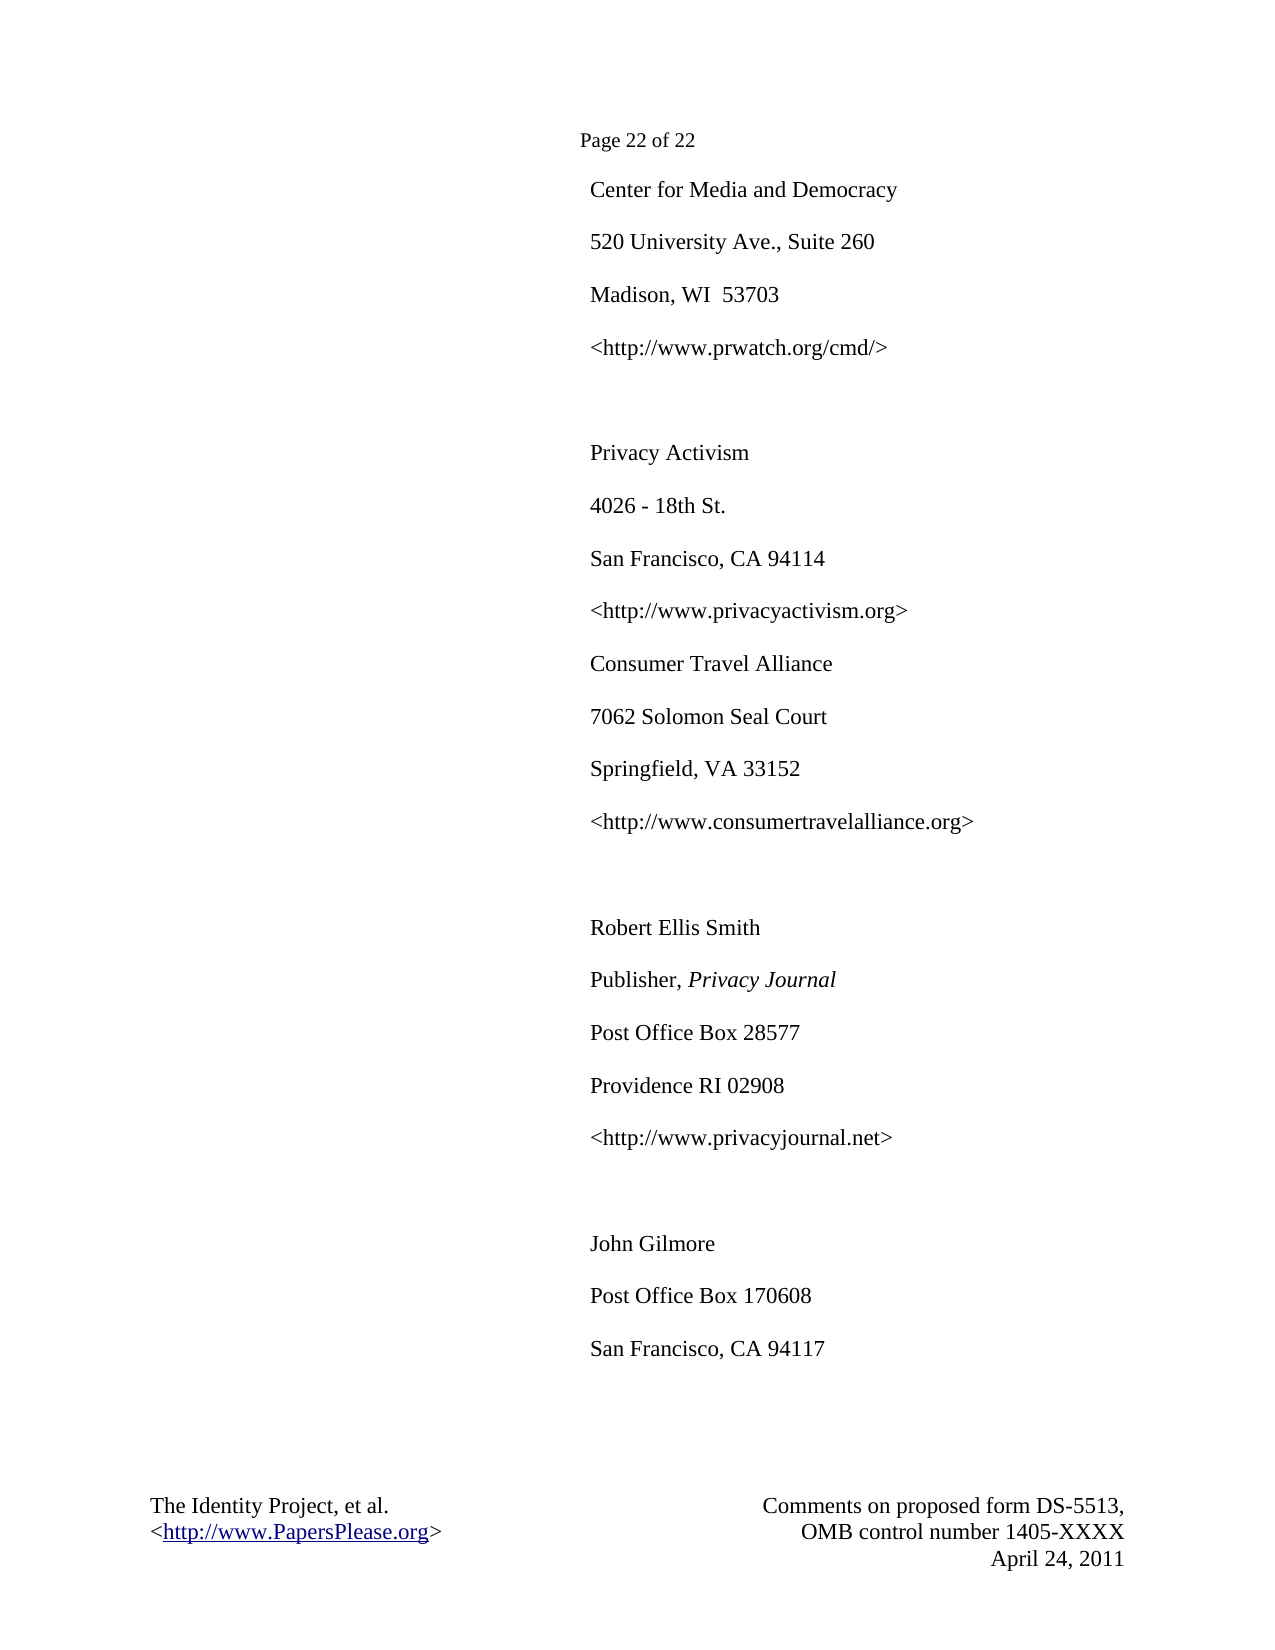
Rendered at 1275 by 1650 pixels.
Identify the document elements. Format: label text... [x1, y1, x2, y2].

text Madison, WI 53703 [590, 281, 1125, 307]
text <http://www.consumertravelalliance.org> [590, 808, 1125, 834]
text Robert Ellis Smith [590, 914, 1125, 940]
text Publisher, Privacy Journal [590, 966, 1125, 993]
text Post Office Box 28577 [590, 1019, 1125, 1045]
text Providence RI 02908 [590, 1072, 1125, 1098]
text 520 University Ave., Suite 260 [590, 228, 1125, 255]
text Privacy Activism [590, 439, 1125, 466]
text 4026 - 18th St. [590, 492, 1125, 518]
text John Gilmore [590, 1230, 1125, 1256]
text Center for Media and Democracy [590, 176, 1125, 202]
text Post Office Box 170608 [590, 1283, 1125, 1309]
text Springfield, VA 33152 [590, 756, 1125, 782]
text 7062 Solomon Seal Court [590, 703, 1125, 729]
text San Francisco, CA 94114 [590, 545, 1125, 571]
text San Francisco, CA 94117 [590, 1335, 1125, 1362]
text <http://www.privacyjournal.net> [590, 1124, 1125, 1151]
text <http://www.privacyactivism.org> [590, 597, 1125, 624]
text Consumer Travel Alliance [590, 650, 1125, 676]
text <http://www.prwatch.org/cmd/> [590, 334, 1125, 360]
